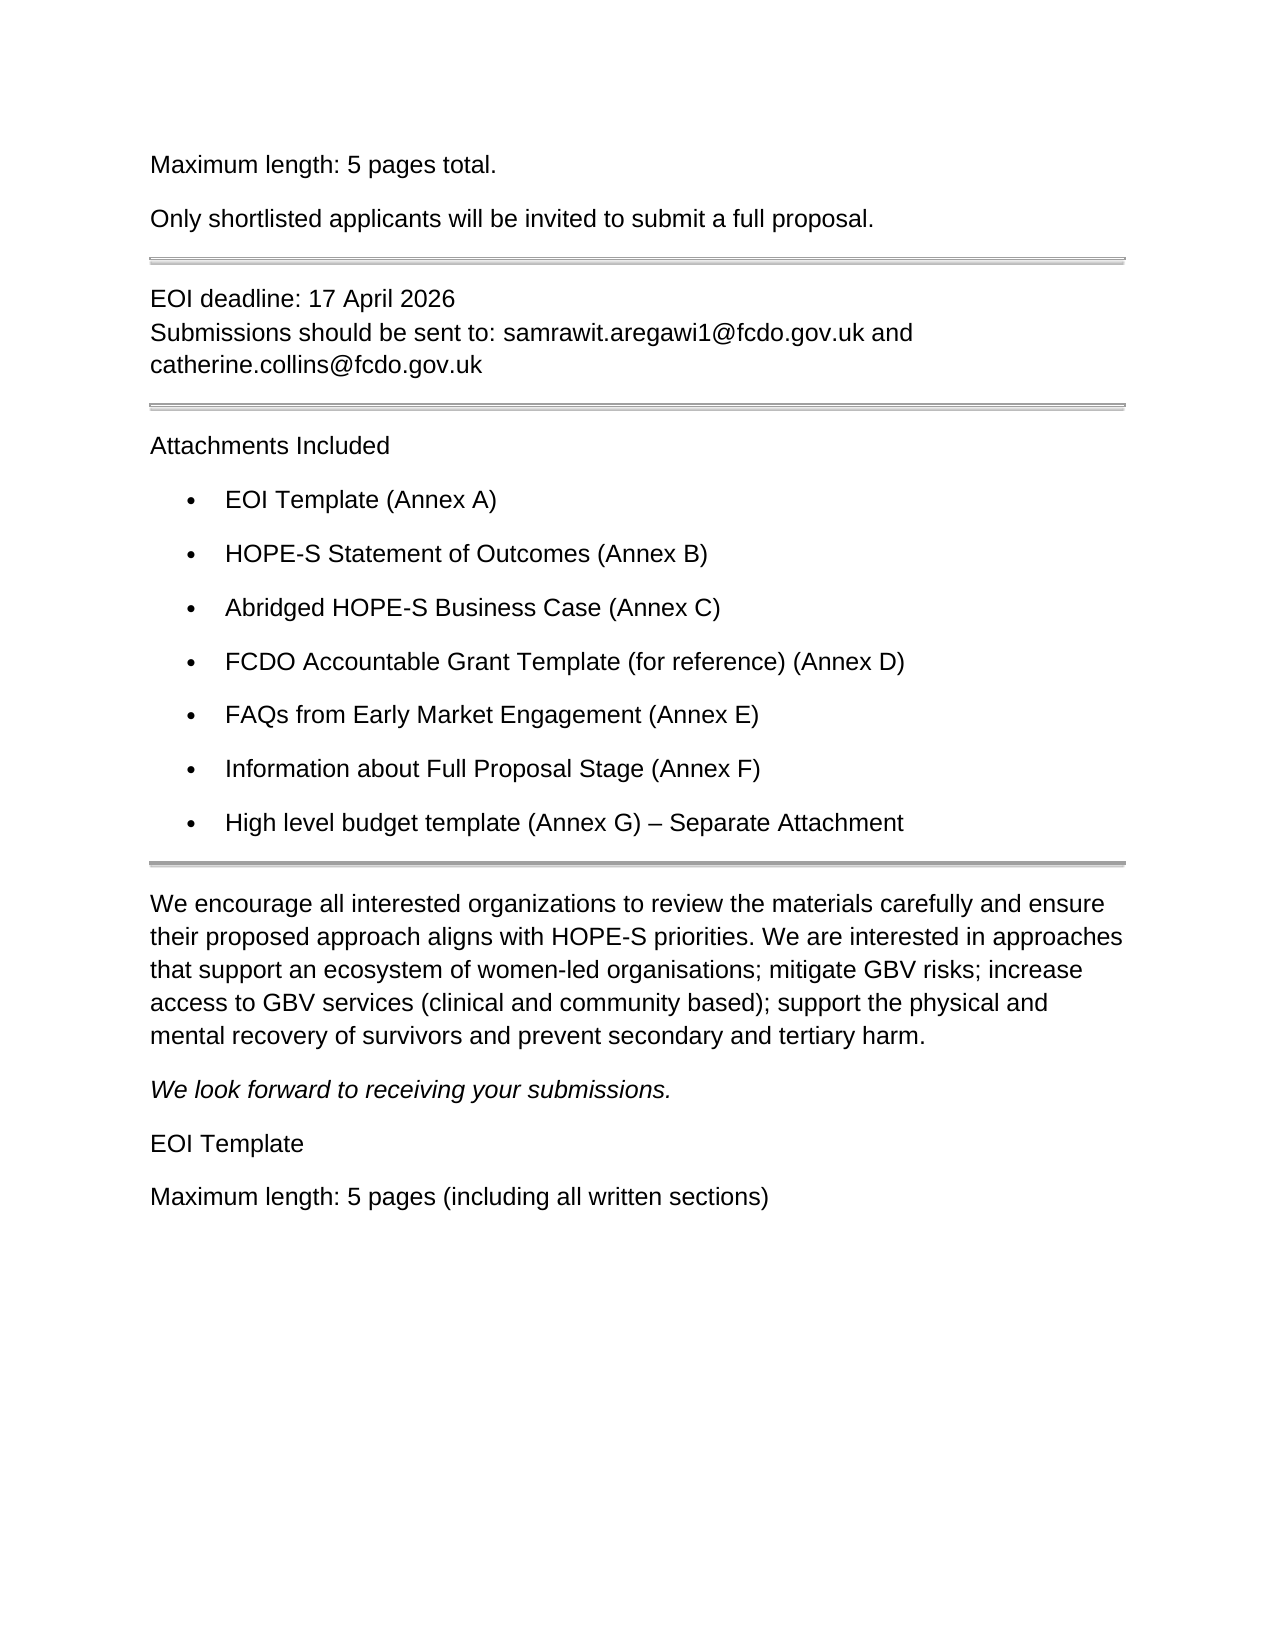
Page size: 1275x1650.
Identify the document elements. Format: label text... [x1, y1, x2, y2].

list EOI Template (Annex A) [187, 485, 1125, 514]
list FCDO Accountable Grant Template (for reference) (Annex D) [187, 647, 1125, 675]
text EOI Template [150, 1128, 1125, 1157]
text Maximum length: 5 pages total. [150, 150, 1125, 179]
list High level budget template (Annex G) – Separate Attachment [187, 808, 1125, 837]
text We look forward to receiving your submissions. [150, 1075, 1125, 1103]
list FAQs from Early Market Engagement (Annex E) [187, 700, 1125, 729]
text Only shortlisted applicants will be invited to submit a full proposal. [150, 204, 1125, 233]
list HOPE‑S Statement of Outcomes (Annex B) [187, 539, 1125, 568]
list Abridged HOPE‑S Business Case (Annex C) [187, 593, 1125, 621]
text Maximum length: 5 pages (including all written sections) [150, 1182, 1125, 1211]
text We encourage all interested organizations to review the materials carefully and ensure their proposed approach aligns with HOPE-S priorities. We are interested in approaches that support an ecosystem of women-led organisations; mitigate GBV risks; increase access to GBV services (clinical and community based); support the physical and mental recovery of survivors and prevent secondary and tertiary harm. [150, 889, 1125, 1049]
text Attachments Included [150, 431, 1125, 460]
list Information about Full Proposal Stage (Annex F) [187, 754, 1125, 783]
text EOI deadline: 17 April 2026 Submissions should be sent to: samrawit.aregawi1@fcdo.gov.uk and catherine.collins@fcdo.gov.uk [150, 284, 1125, 379]
